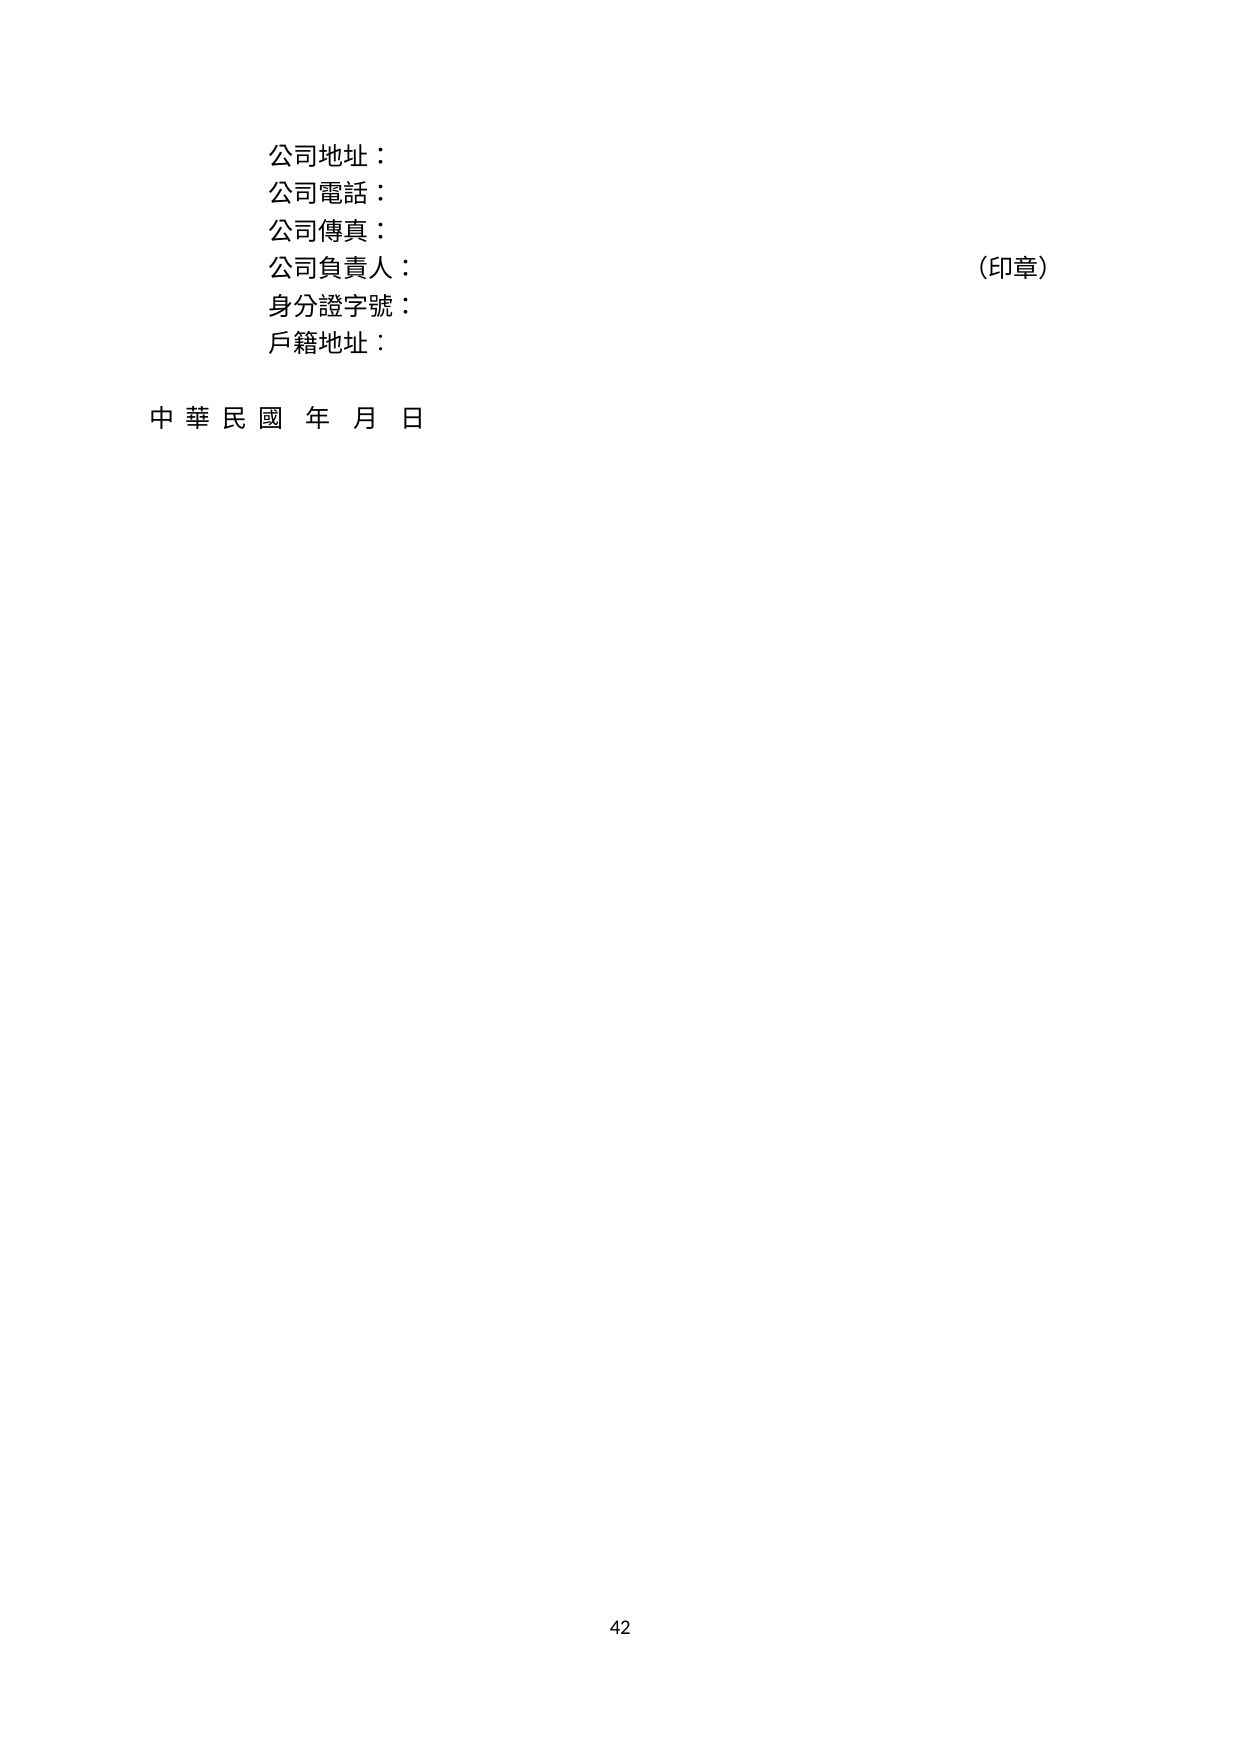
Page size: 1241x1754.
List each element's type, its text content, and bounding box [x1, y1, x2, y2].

text 身分證字號： [268, 285, 1122, 323]
text 中 華 民 國 年 月 日 [149, 398, 1122, 435]
text 公司負責人： （印章） [268, 248, 1122, 285]
text 公司傳真： [268, 210, 1122, 248]
text 公司地址： [268, 135, 1122, 173]
text 公司電話： [268, 173, 1122, 210]
text 戶籍地址︰ [268, 323, 1122, 360]
